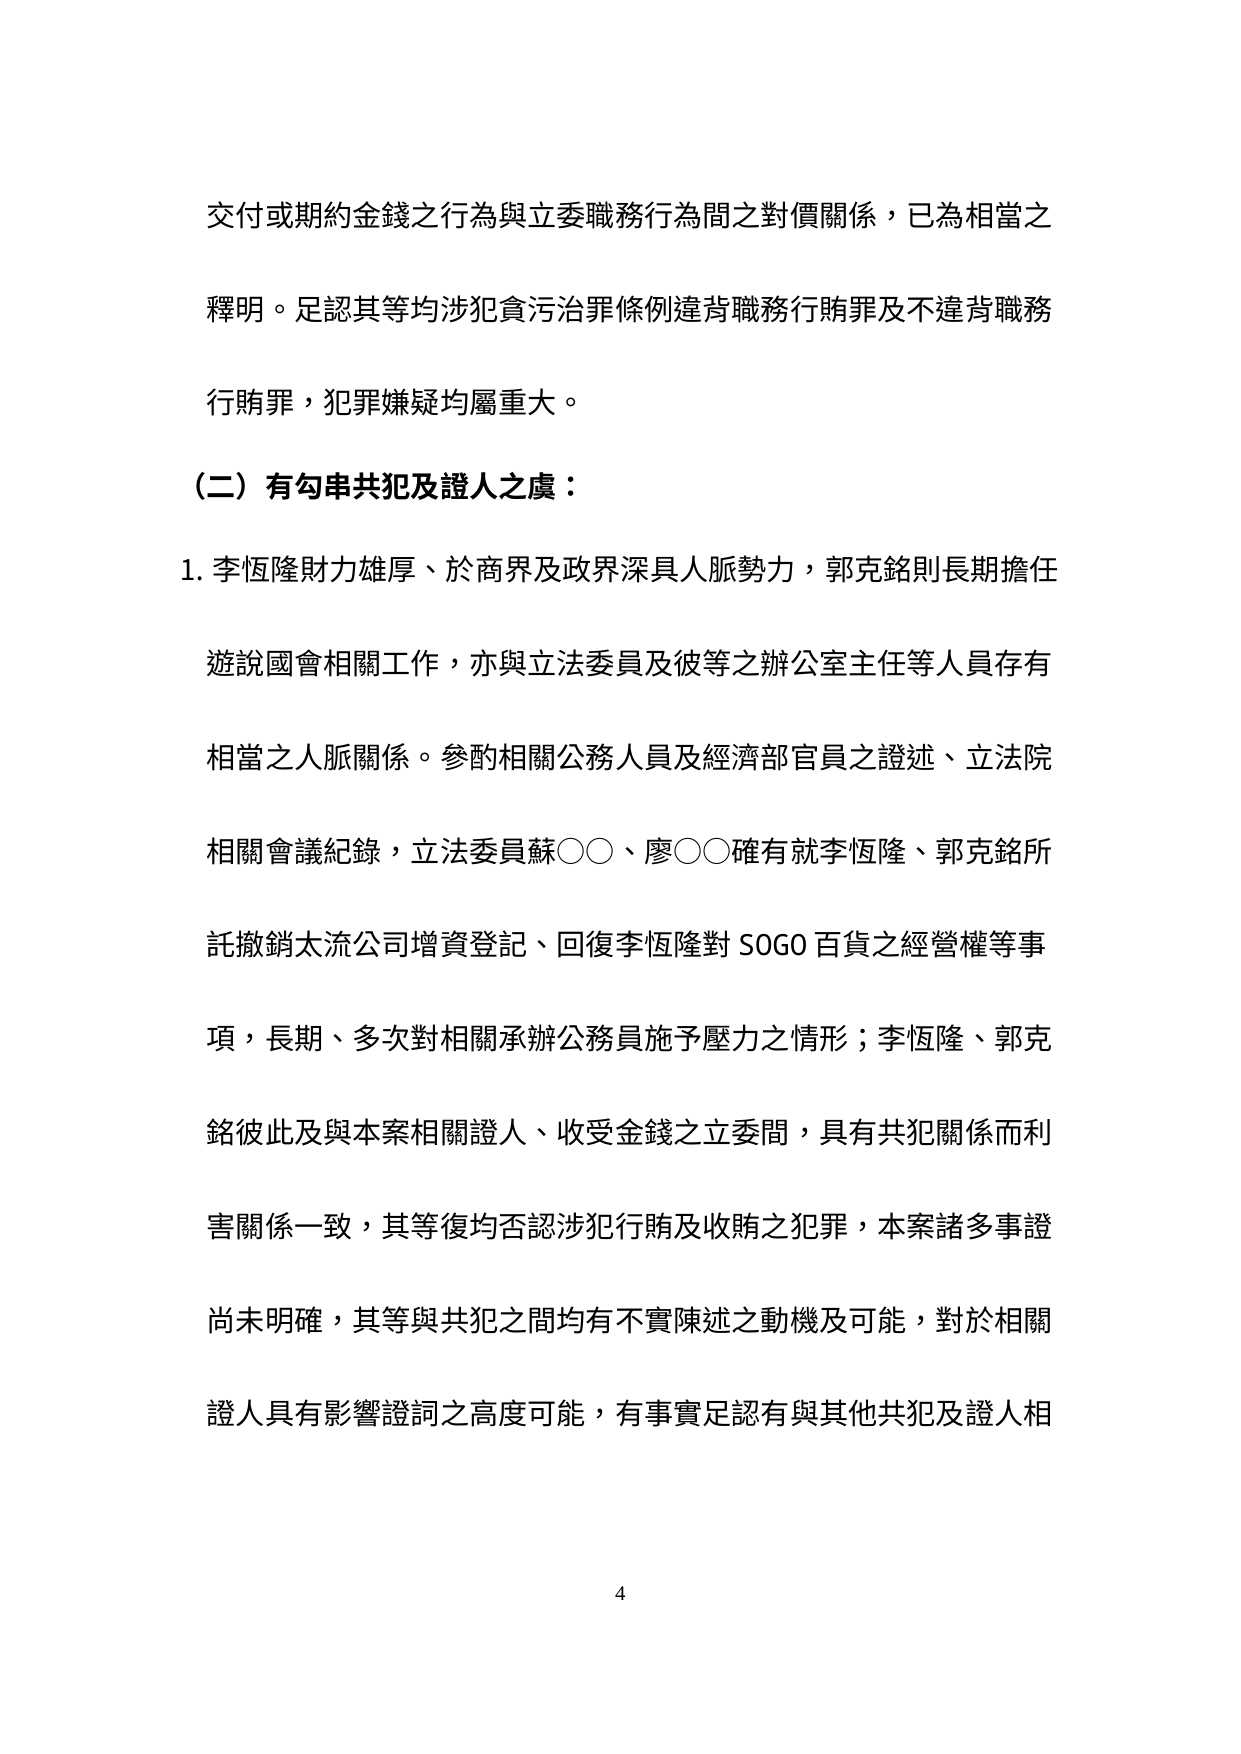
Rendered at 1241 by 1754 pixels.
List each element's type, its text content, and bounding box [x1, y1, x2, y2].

subtitle ⒈李恆隆財力雄厚、於商界及政界深具人脈勢力，郭克銘則長期擔任遊說國會相關工作，亦與立法委員及彼等之辦公室主任等人員存有相當之人脈關係。參酌相關公務人員及經濟部官員之證述、立法院相關會議紀錄，立法委員蘇○○、廖○○確有就李恆隆、郭克銘所託撤銷太流公司增資登記、回復李恆隆對SOGO百貨之經營權等事項，長期、多次對相關承辦公務員施予壓力之情形；李恆隆、郭克銘彼此及與本案相關證人、收受金錢之立委間，具有共犯關係而利害關係一致，其等復均否認涉犯行賄及收賄之犯罪，本案諸多事證尚未明確，其等與共犯之間均有不實陳述之動機及可能，對於相關證人具有影響證詞之高度可能，有事實足認有與其他共犯及證人相 [177, 527, 1063, 1433]
subtitle 交付或期約金錢之行為與立委職務行為間之對價關係，已為相當之釋明。足認其等均涉犯貪污治罪條例違背職務行賄罪及不違背職務行賄罪，犯罪嫌疑均屬重大。 [177, 172, 1063, 422]
text （二）有勾串共犯及證人之虞： [177, 443, 1063, 505]
